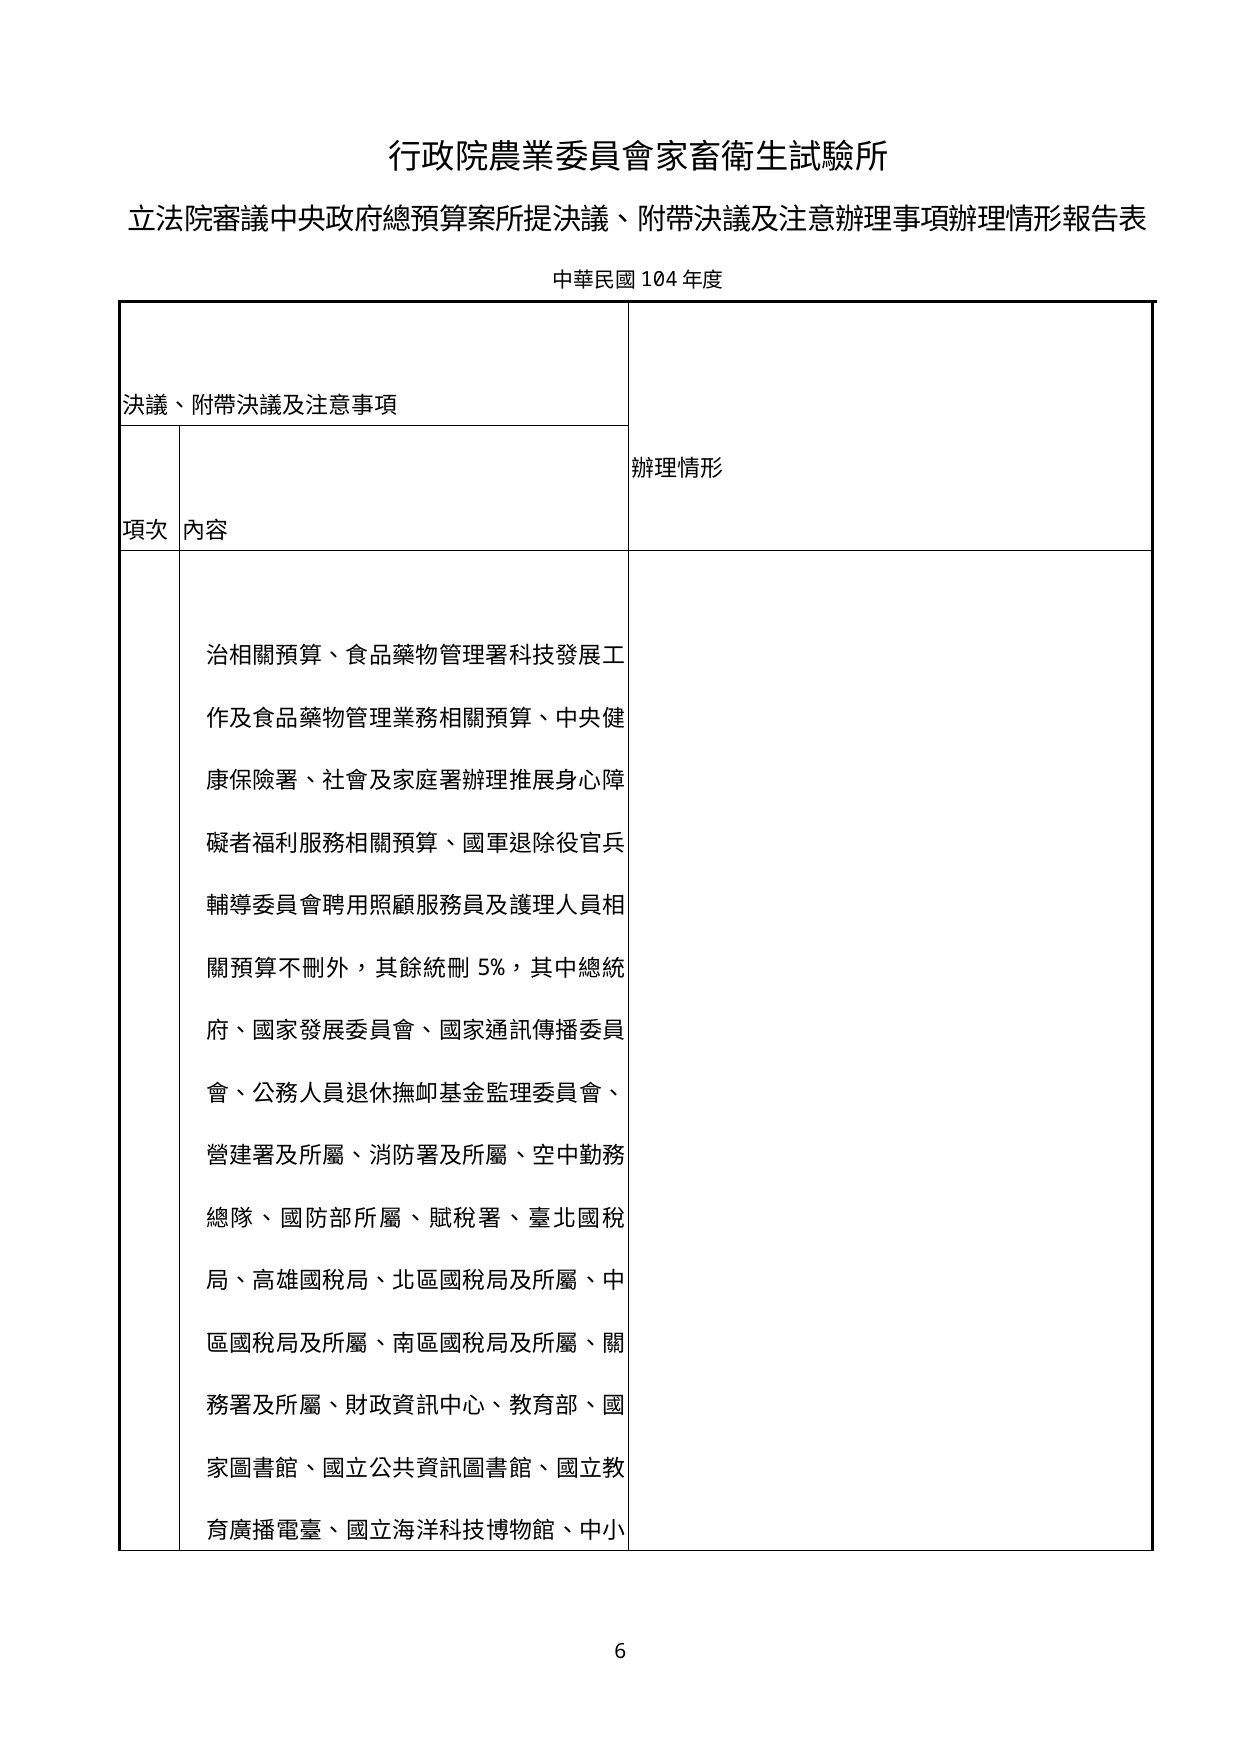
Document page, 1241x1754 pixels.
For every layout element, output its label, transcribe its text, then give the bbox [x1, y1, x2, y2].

table_header 行政院農業委員會家畜衛生試驗所 [119, 112, 1157, 175]
table_cell 治相關預算、食品藥物管理署科技發展工作及食品藥物管理業務相關預算、中央健康保險署、社會及家庭署辦理推展身心障礙者福利服務相關預算、國軍退除役官兵輔導委員會聘用照顧服務員及護理人員相關預算不刪外，其餘統刪5%，其中總統府、國家發展委員會、國家通訊傳播委員會、公務人員退休撫卹基金監理委員會、營建署及所屬、消防署及所屬、空中勤務總隊、國防部所屬、賦稅署、臺北國稅局、高雄國稅局、北區國稅局及所屬、中區國稅局及所屬、南區國稅局及所屬、關務署及所屬、財政資訊中心、教育部、國家圖書館、國立公共資訊圖書館、國立教育廣播電臺、國立海洋科技博物館、中小 [180, 551, 628, 1550]
table_cell 中華民國104年度 [119, 237, 1157, 300]
table_cell 內容 [180, 426, 628, 550]
table_cell [629, 551, 1151, 1550]
table_cell 決議、附帶決議及注意事項 [121, 303, 628, 425]
table_cell [121, 551, 179, 1550]
table_cell 辦理情形 [629, 303, 1151, 550]
table_cell 項次 [121, 426, 179, 550]
table_cell 立法院審議中央政府總預算案所提決議、附帶決議及注意辦理事項辦理情形報告表 [119, 175, 1157, 237]
